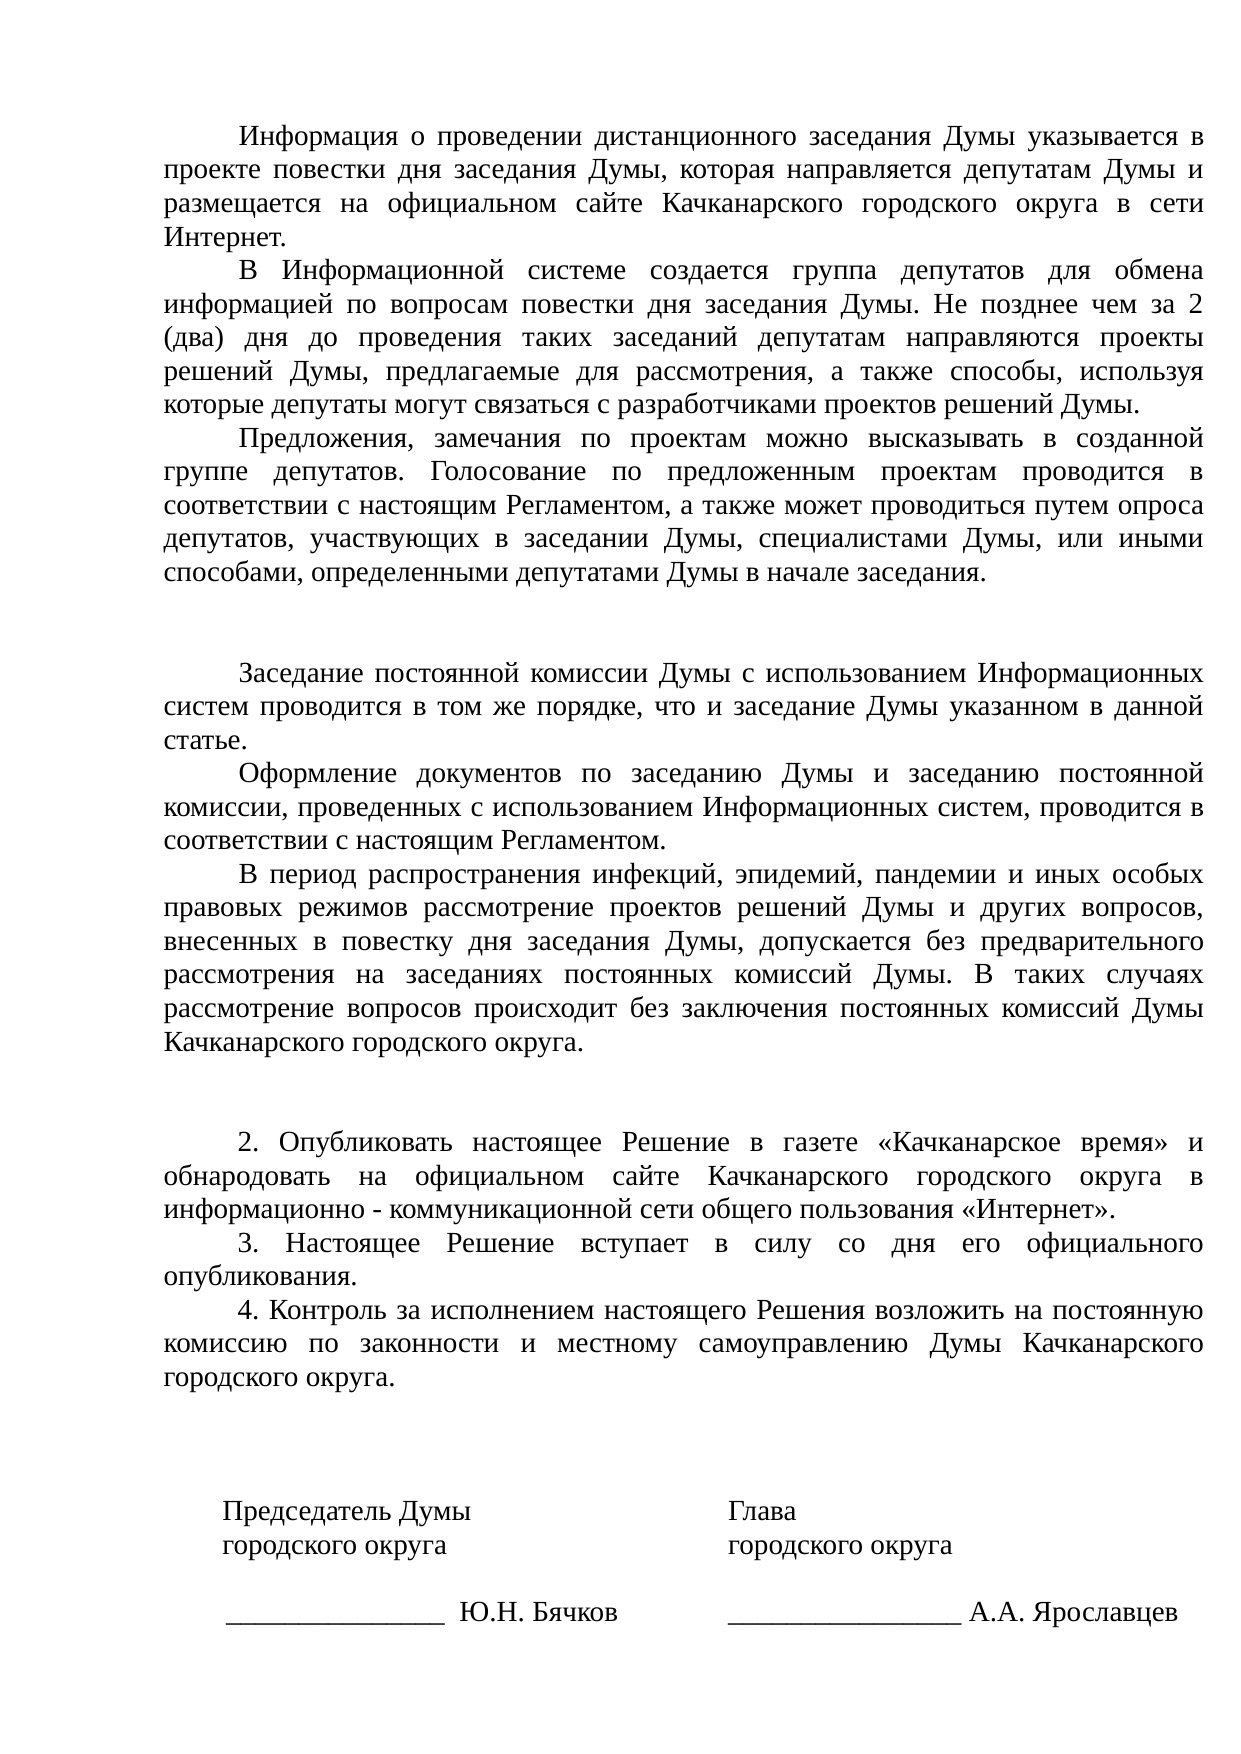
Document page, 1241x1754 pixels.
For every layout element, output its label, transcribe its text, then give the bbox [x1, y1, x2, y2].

text Заседание постоянной комиссии Думы с использованием Информационных систем проводится в том же порядке, что и заседание Думы указанном в данной статье. [163, 655, 1205, 755]
text 4. Контроль за исполнением настоящего Решения возложить на постоянную комиссию по законности и местному самоуправлению Думы Качканарского городского округа. [163, 1292, 1205, 1393]
text В период распространения инфекций, эпидемий, пандемии и иных особых правовых режимов рассмотрение проектов решений Думы и других вопросов, внесенных в повестку дня заседания Думы, допускается без предварительного рассмотрения на заседаниях постоянных комиссий Думы. В таких случаях рассмотрение вопросов происходит без заключения постоянных комиссий Думы Качканарского городского округа. [163, 856, 1205, 1057]
text Оформление документов по заседанию Думы и заседанию постоянной комиссии, проведенных с использованием Информационных систем, проводится в соответствии с настоящим Регламентом. [163, 755, 1205, 856]
text Информация о проведении дистанционного заседания Думы указывается в проекте повестки дня заседания Думы, которая направляется депутатам Думы и размещается на официальном сайте Качканарского городского округа в сети Интернет. [163, 118, 1205, 252]
text 2. Опубликовать настоящее Решение в газете «Качканарское время» и обнародовать на официальном сайте Качканарского городского округа в информационно - коммуникационной сети общего пользования «Интернет». [163, 1124, 1205, 1225]
text В Информационной системе создается группа депутатов для обмена информацией по вопросам повестки дня заседания Думы. Не позднее чем за 2 (два) дня до проведения таких заседаний депутатам направляются проекты решений Думы, предлагаемые для рассмотрения, а также способы, используя которые депутаты могут связаться с разработчиками проектов решений Думы. [163, 252, 1205, 420]
table_header Председатель Думы городского округа _______________ Ю.Н. Бячков [164, 1493, 680, 1627]
table_header Глава городского округа ________________ А.А. Ярославцев [680, 1493, 1212, 1627]
text Предложения, замечания по проектам можно высказывать в созданной группе депутатов. Голосование по предложенным проектам проводится в соответствии с настоящим Регламентом, а также может проводиться путем опроса депутатов, участвующих в заседании Думы, специалистами Думы, или иными способами, определенными депутатами Думы в начале заседания. [163, 420, 1205, 588]
text 3. Настоящее Решение вступает в силу со дня его официального опубликования. [163, 1225, 1205, 1292]
